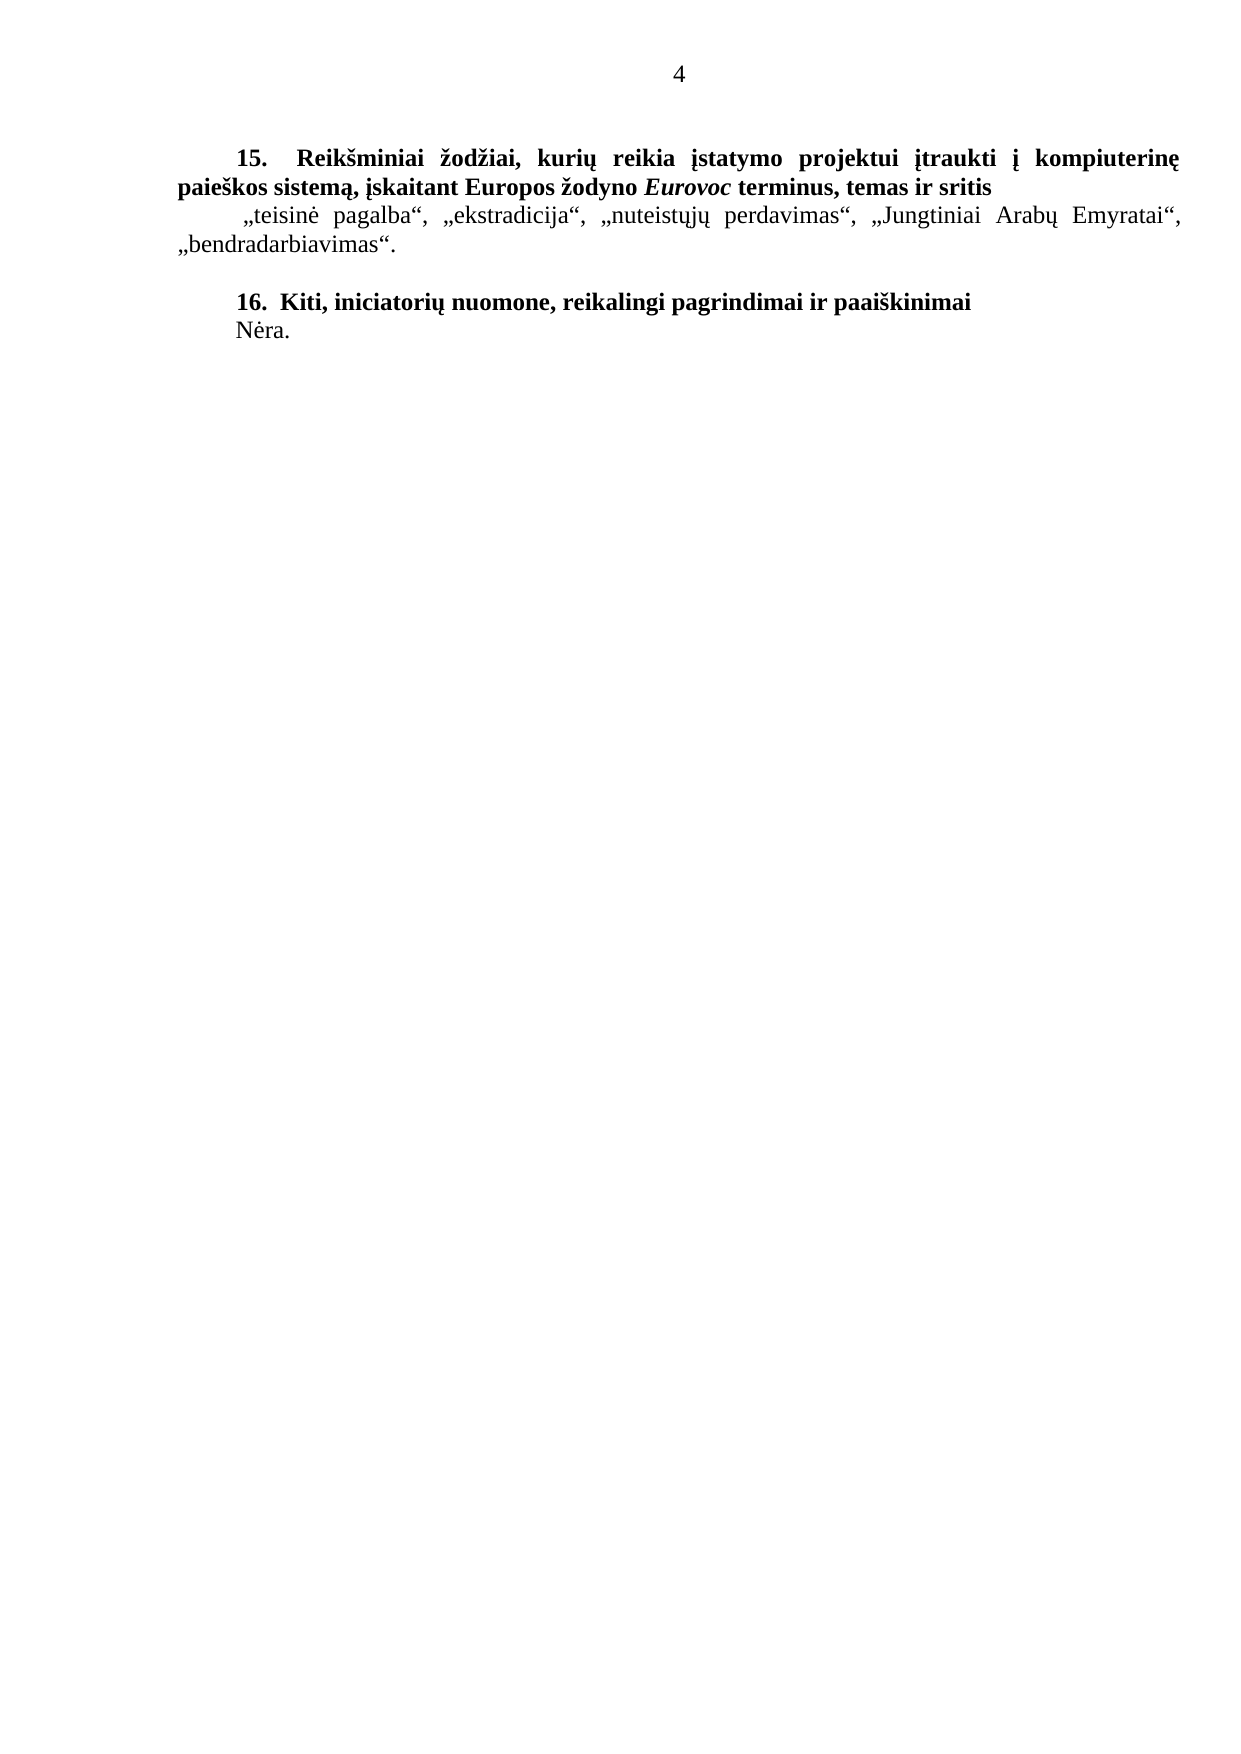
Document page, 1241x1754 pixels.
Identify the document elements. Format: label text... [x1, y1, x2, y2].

text 15. Reikšminiai žodžiai, kurių reikia įstatymo projektui įtraukti į kompiuterinę paieškos sistemą, įskaitant Europos žodyno Eurovoc terminus, temas ir sritis [177, 143, 1181, 200]
text 16. Kiti, iniciatorių nuomone, reikalingi pagrindimai ir paaiškinimai [177, 287, 1181, 315]
text Nėra. [177, 315, 1181, 344]
text „teisinė pagalba“, „ekstradicija“, „nuteistųjų perdavimas“, „Jungtiniai Arabų Emyratai“, „bendradarbiavimas“. [177, 200, 1181, 258]
